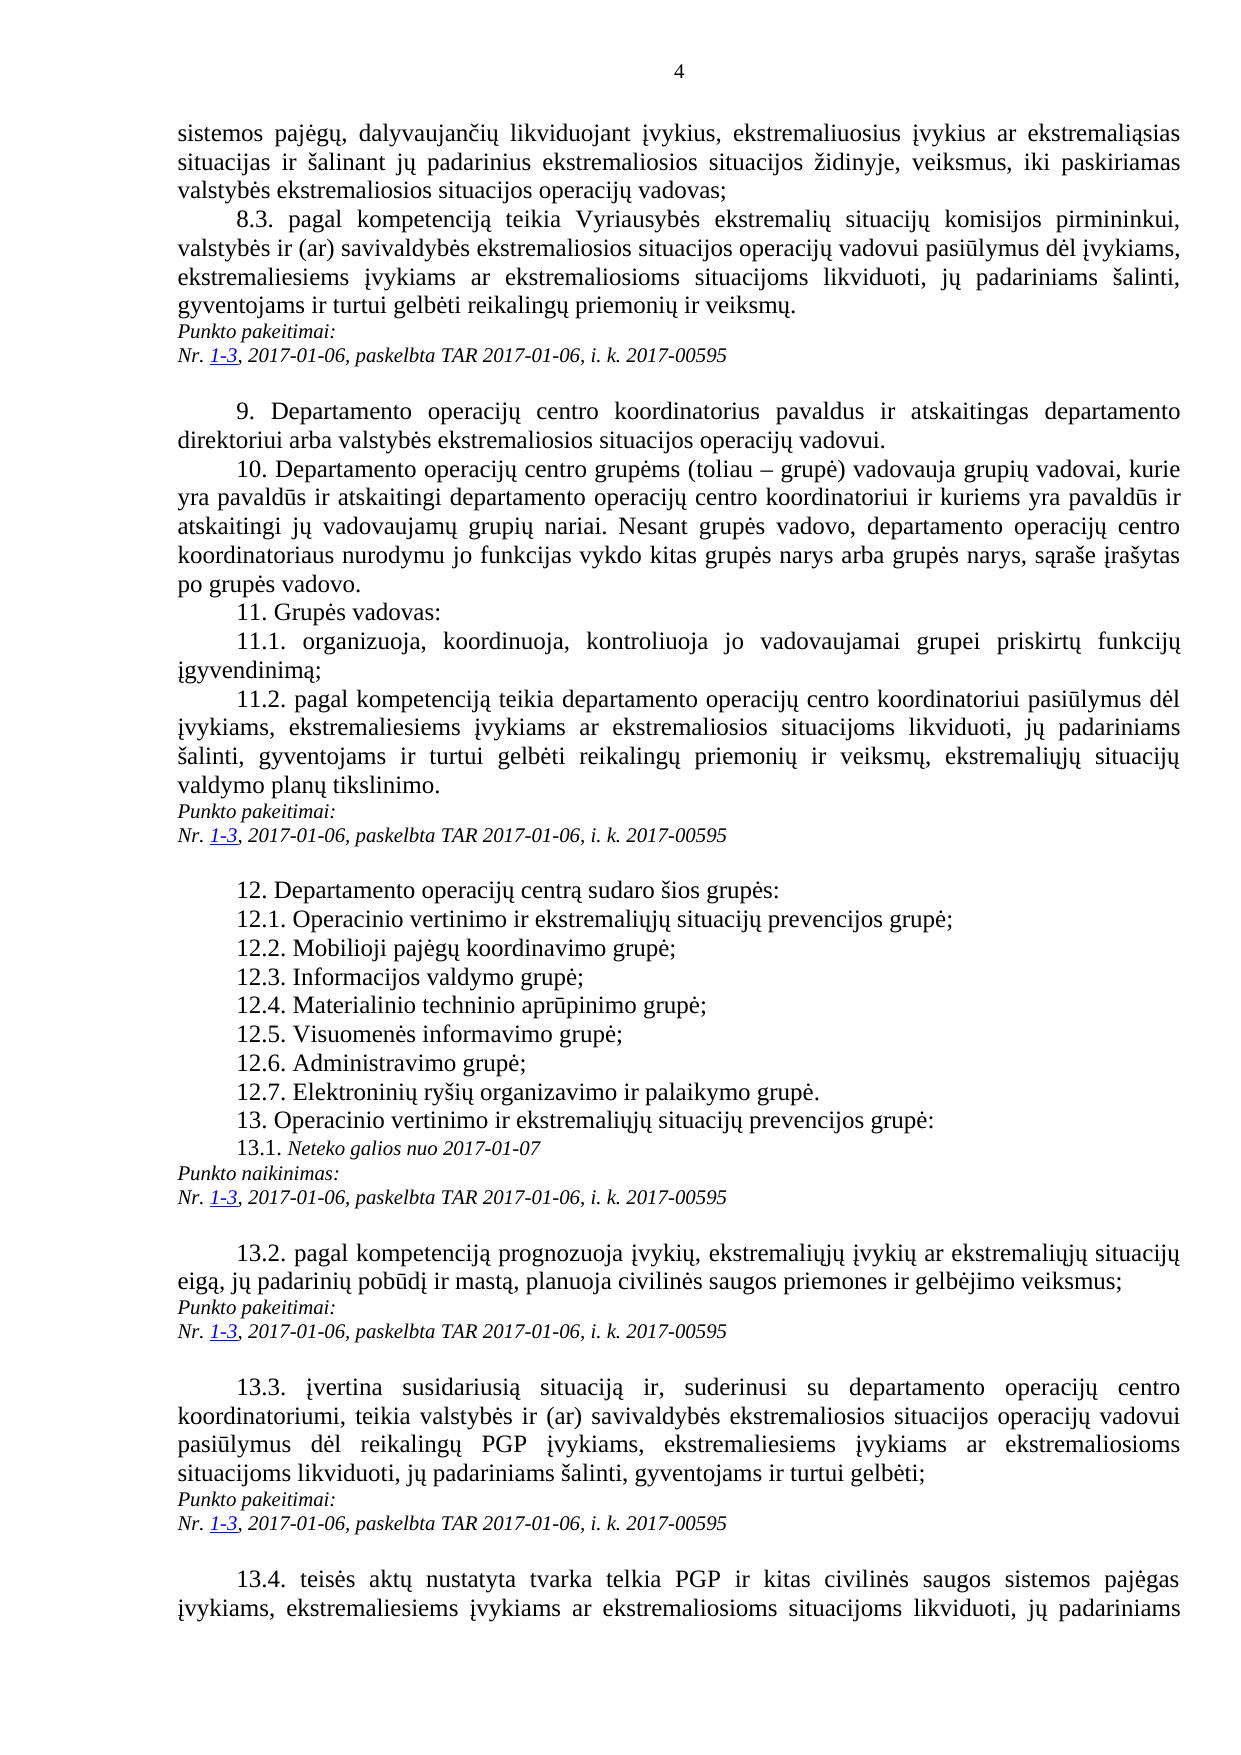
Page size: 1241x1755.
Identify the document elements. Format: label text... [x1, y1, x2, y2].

text Punkto pakeitimai: [177, 319, 1181, 343]
text 8.3. pagal kompetenciją teikia Vyriausybės ekstremalių situacijų komisijos pirmininkui, valstybės ir (ar) savivaldybės ekstremaliosios situacijos operacijų vadovui pasiūlymus dėl įvykiams, ekstremaliesiems įvykiams ar ekstremaliosioms situacijoms likviduoti, jų padariniams šalinti, gyventojams ir turtui gelbėti reikalingų priemonių ir veiksmų. [177, 204, 1181, 319]
text Punkto pakeitimai: [177, 799, 1181, 823]
text 12. Departamento operacijų centrą sudaro šios grupės: [177, 876, 1181, 904]
text 11.2. pagal kompetenciją teikia departamento operacijų centro koordinatoriui pasiūlymus dėl įvykiams, ekstremaliesiems įvykiams ar ekstremaliosios situacijoms likviduoti, jų padariniams šalinti, gyventojams ir turtui gelbėti reikalingų priemonių ir veiksmų, ekstremaliųjų situacijų valdymo planų tikslinimo. [177, 684, 1181, 799]
text 12.5. Visuomenės informavimo grupė; [177, 1019, 1181, 1048]
text 12.2. Mobilioji pajėgų koordinavimo grupė; [177, 933, 1181, 962]
text 10. Departamento operacijų centro grupėms (toliau – grupė) vadovauja grupių vadovai, kurie yra pavaldūs ir atskaitingi departamento operacijų centro koordinatoriui ir kuriems yra pavaldūs ir atskaitingi jų vadovaujamų grupių nariai. Nesant grupės vadovo, departamento operacijų centro koordinatoriaus nurodymu jo funkcijas vykdo kitas grupės narys arba grupės narys, sąraše įrašytas po grupės vadovo. [177, 454, 1181, 597]
text 13.4. teisės aktų nustatyta tvarka telkia PGP ir kitas civilinės saugos sistemos pajėgas įvykiams, ekstremaliesiems įvykiams ar ekstremaliosioms situacijoms likviduoti, jų padariniams [177, 1564, 1181, 1621]
text 13.1. Neteko galios nuo 2017-01-07 [177, 1134, 1181, 1161]
text 12.1. Operacinio vertinimo ir ekstremaliųjų situacijų prevencijos grupė; [177, 904, 1181, 933]
text Punkto naikinimas: [177, 1161, 1181, 1185]
text 11. Grupės vadovas: [177, 597, 1181, 626]
text Nr. 1-3, 2017-01-06, paskelbta TAR 2017-01-06, i. k. 2017-00595 [177, 343, 1181, 367]
text 13.2. pagal kompetenciją prognozuoja įvykių, ekstremaliųjų įvykių ar ekstremaliųjų situacijų eigą, jų padarinių pobūdį ir mastą, planuoja civilinės saugos priemones ir gelbėjimo veiksmus; [177, 1238, 1181, 1295]
text 12.3. Informacijos valdymo grupė; [177, 962, 1181, 991]
text 11.1. organizuoja, koordinuoja, kontroliuoja jo vadovaujamai grupei priskirtų funkcijų įgyvendinimą; [177, 626, 1181, 684]
text 13. Operacinio vertinimo ir ekstremaliųjų situacijų prevencijos grupė: [177, 1106, 1181, 1134]
text Nr. 1-3, 2017-01-06, paskelbta TAR 2017-01-06, i. k. 2017-00595 [177, 823, 1181, 847]
text Punkto pakeitimai: [177, 1295, 1181, 1319]
text Nr. 1-3, 2017-01-06, paskelbta TAR 2017-01-06, i. k. 2017-00595 [177, 1185, 1181, 1209]
text 9. Departamento operacijų centro koordinatorius pavaldus ir atskaitingas departamento direktoriui arba valstybės ekstremaliosios situacijos operacijų vadovui. [177, 396, 1181, 454]
text Punkto pakeitimai: [177, 1487, 1181, 1511]
text Nr. 1-3, 2017-01-06, paskelbta TAR 2017-01-06, i. k. 2017-00595 [177, 1319, 1181, 1343]
text 12.4. Materialinio techninio aprūpinimo grupė; [177, 991, 1181, 1019]
text 12.7. Elektroninių ryšių organizavimo ir palaikymo grupė. [177, 1077, 1181, 1106]
text 12.6. Administravimo grupė; [177, 1048, 1181, 1077]
text Nr. 1-3, 2017-01-06, paskelbta TAR 2017-01-06, i. k. 2017-00595 [177, 1511, 1181, 1535]
text sistemos pajėgų, dalyvaujančių likviduojant įvykius, ekstremaliuosius įvykius ar ekstremaliąsias situacijas ir šalinant jų padarinius ekstremaliosios situacijos židinyje, veiksmus, iki paskiriamas valstybės ekstremaliosios situacijos operacijų vadovas; [177, 118, 1181, 204]
text 13.3. įvertina susidariusią situaciją ir, suderinusi su departamento operacijų centro koordinatoriumi, teikia valstybės ir (ar) savivaldybės ekstremaliosios situacijos operacijų vadovui pasiūlymus dėl reikalingų PGP įvykiams, ekstremaliesiems įvykiams ar ekstremaliosioms situacijoms likviduoti, jų padariniams šalinti, gyventojams ir turtui gelbėti; [177, 1372, 1181, 1487]
